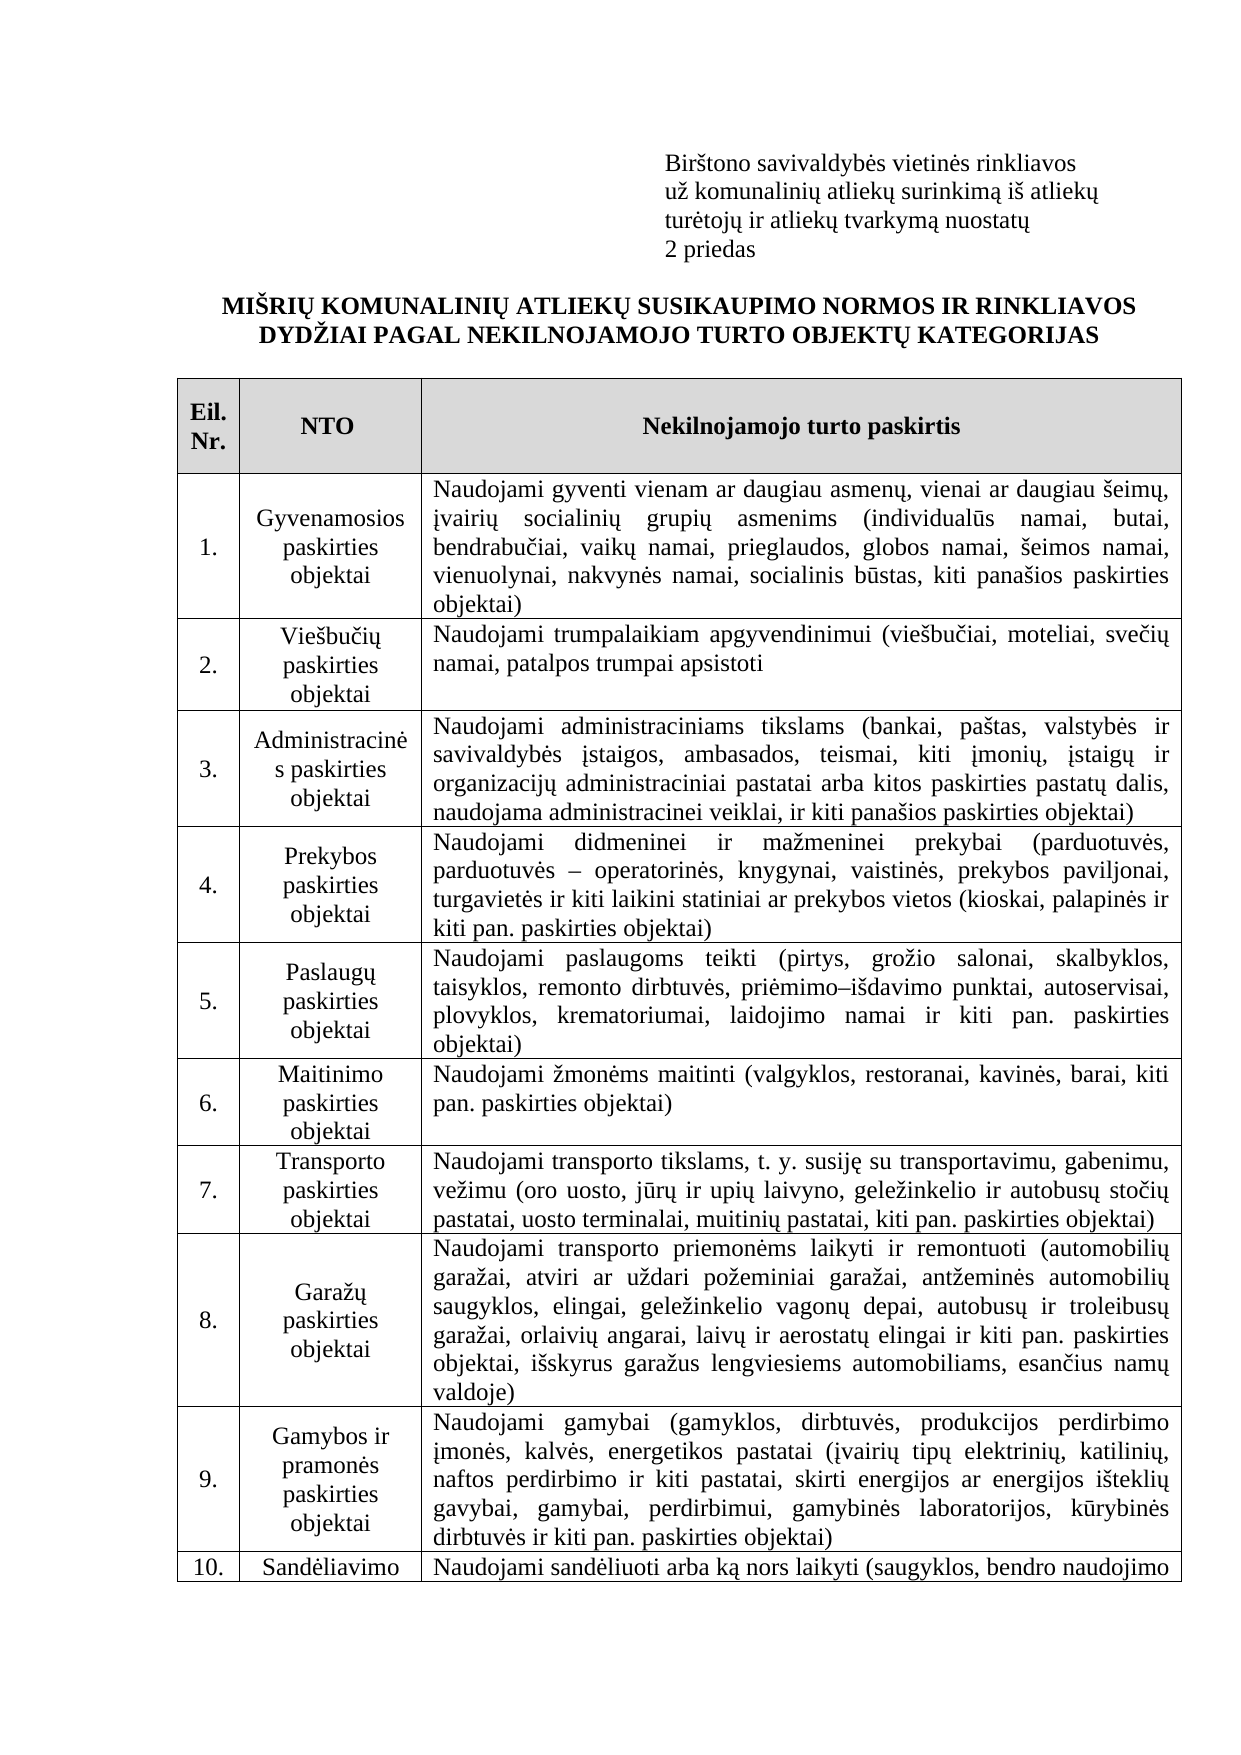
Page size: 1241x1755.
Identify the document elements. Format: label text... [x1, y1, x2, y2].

table_cell Gamybos ir pramonės paskirties objektai [240, 1407, 421, 1551]
table_cell Administracinės paskirties objektai [240, 711, 421, 826]
table_cell 1. [178, 474, 239, 618]
table_cell Sandėliavimo [240, 1552, 421, 1581]
text 2 priedas [664, 234, 1181, 263]
table_cell 8. [178, 1234, 239, 1406]
table_cell Naudojami gyventi vienam ar daugiau asmenų, vienai ar daugiau šeimų, įvairių socialinių grupių asmenims (individualūs namai, butai, bendrabučiai, vaikų namai, prieglaudos, globos namai, šeimos namai, vienuolynai, nakvynės namai, socialinis būstas, kiti panašios paskirties objektai) [422, 474, 1181, 618]
table_cell Garažų paskirties objektai [240, 1234, 421, 1406]
table_cell Gyvenamosios paskirties objektai [240, 474, 421, 618]
table_cell Naudojami paslaugoms teikti (pirtys, grožio salonai, skalbyklos, taisyklos, remonto dirbtuvės, priėmimo–išdavimo punktai, autoservisai, plovyklos, krematoriumai, laidojimo namai ir kiti pan. paskirties objektai) [422, 943, 1181, 1058]
table_cell Naudojami transporto priemonėms laikyti ir remontuoti (automobilių garažai, atviri ar uždari požeminiai garažai, antžeminės automobilių saugyklos, elingai, geležinkelio vagonų depai, autobusų ir troleibusų garažai, orlaivių angarai, laivų ir aerostatų elingai ir kiti pan. paskirties objektai, išskyrus garažus lengviesiems automobiliams, esančius namų valdoje) [422, 1234, 1181, 1406]
text turėtojų ir atliekų tvarkymą nuostatų [664, 205, 1181, 234]
table_header Nekilnojamojo turto paskirtis [422, 379, 1181, 473]
table_cell 5. [178, 943, 239, 1058]
table_cell 9. [178, 1407, 239, 1551]
table_cell Paslaugų paskirties objektai [240, 943, 421, 1058]
table_cell 4. [178, 827, 239, 942]
text MIŠRIŲ KOMUNALINIŲ ATLIEKŲ SUSIKAUPIMO NORMOS IR RINKLIAVOS DYDŽIAI PAGAL NEKILNOJAMOJO TURTO OBJEKTŲ KATEGORIJAS [177, 291, 1181, 349]
text už komunalinių atliekų surinkimą iš atliekų [664, 176, 1181, 205]
table_cell Transporto paskirties objektai [240, 1146, 421, 1232]
table_cell Naudojami transporto tikslams, t. y. susiję su transportavimu, gabenimu, vežimu (oro uosto, jūrų ir upių laivyno, geležinkelio ir autobusų stočių pastatai, uosto terminalai, muitinių pastatai, kiti pan. paskirties objektai) [422, 1146, 1181, 1232]
table_cell Naudojami trumpalaikiam apgyvendinimui (viešbučiai, moteliai, svečių namai, patalpos trumpai apsistoti [422, 619, 1181, 710]
table_cell Viešbučių paskirties objektai [240, 619, 421, 710]
table_cell Naudojami gamybai (gamyklos, dirbtuvės, produkcijos perdirbimo įmonės, kalvės, energetikos pastatai (įvairių tipų elektrinių, katilinių, naftos perdirbimo ir kiti pastatai, skirti energijos ar energijos išteklių gavybai, gamybai, perdirbimui, gamybinės laboratorijos, kūrybinės dirbtuvės ir kiti pan. paskirties objektai) [422, 1407, 1181, 1551]
table_cell 10. [178, 1552, 239, 1581]
table_cell 7. [178, 1146, 239, 1232]
table_header Eil. Nr. [178, 379, 239, 473]
table_cell Naudojami sandėliuoti arba ką nors laikyti (saugyklos, bendro naudojimo [422, 1552, 1181, 1581]
table_cell Naudojami didmeninei ir mažmeninei prekybai (parduotuvės, parduotuvės – operatorinės, knygynai, vaistinės, prekybos paviljonai, turgavietės ir kiti laikini statiniai ar prekybos vietos (kioskai, palapinės ir kiti pan. paskirties objektai) [422, 827, 1181, 942]
table_cell Maitinimo paskirties objektai [240, 1059, 421, 1145]
text Birštono savivaldybės vietinės rinkliavos [664, 148, 1181, 176]
table_cell Naudojami administraciniams tikslams (bankai, paštas, valstybės ir savivaldybės įstaigos, ambasados, teismai, kiti įmonių, įstaigų ir organizacijų administraciniai pastatai arba kitos paskirties pastatų dalis, naudojama administracinei veiklai, ir kiti panašios paskirties objektai) [422, 711, 1181, 826]
table_cell Prekybos paskirties objektai [240, 827, 421, 942]
table_cell 3. [178, 711, 239, 826]
table_cell 2. [178, 619, 239, 710]
table_cell 6. [178, 1059, 239, 1145]
table_header NTO [240, 379, 421, 473]
table_cell Naudojami žmonėms maitinti (valgyklos, restoranai, kavinės, barai, kiti pan. paskirties objektai) [422, 1059, 1181, 1145]
